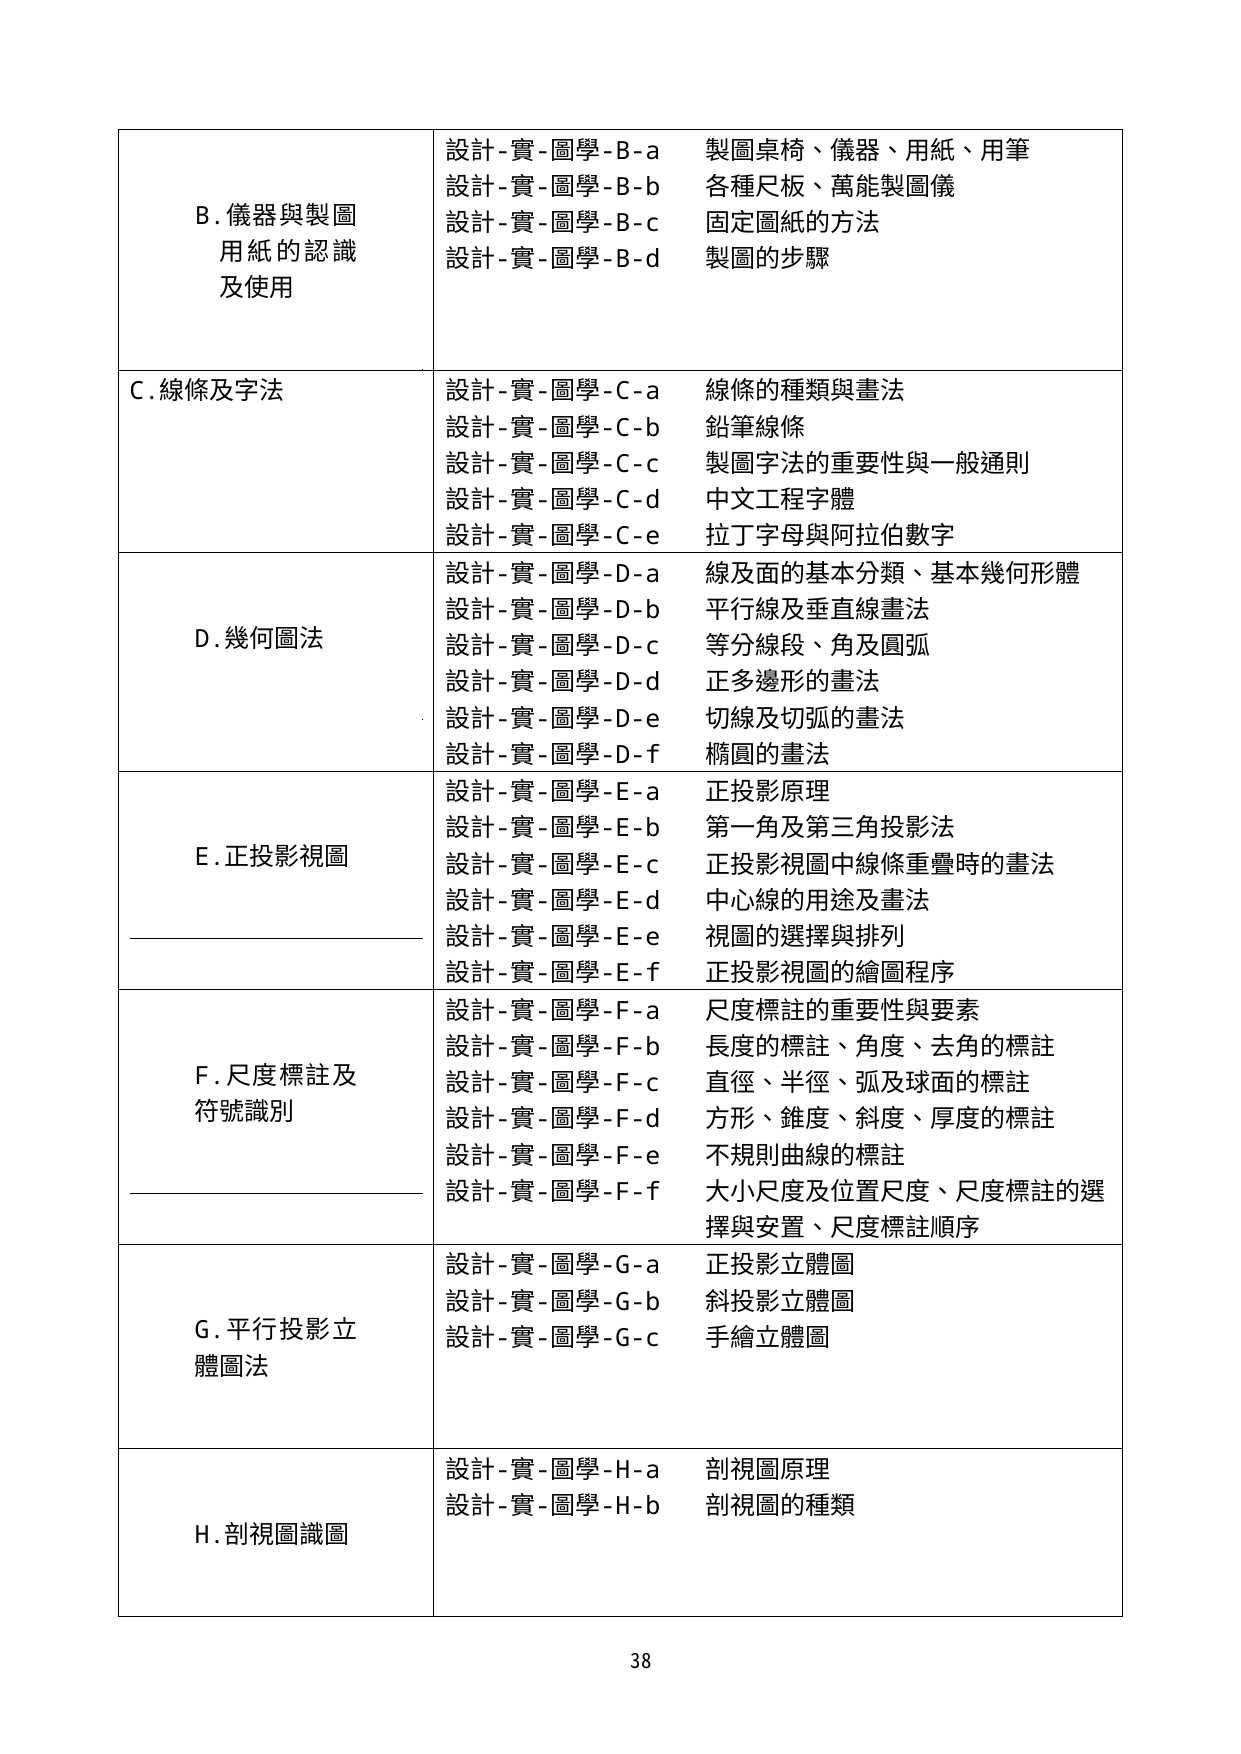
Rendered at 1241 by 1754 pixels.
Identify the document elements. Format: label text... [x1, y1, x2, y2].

table_cell [423, 1245, 433, 1448]
table_cell 設計-實-圖學-E-a 設計-實-圖學-E-b 設計-實-圖學-E-c 設計-實-圖學-E-d 設計-實-圖學-E-e 設計-實-圖學-E-f [434, 772, 694, 989]
table_cell E.正投影視圖 [119, 772, 433, 989]
table_cell 線及面的基本分類、基本幾何形體 平行線及垂直線畫法 等分線段、角及圓弧 正多邊形的畫法 切線及切弧的畫法 橢圓的畫法 [694, 553, 1122, 771]
table_cell 線條的種類與畫法 鉛筆線條 製圖字法的重要性與一般通則 中文工程字體 拉丁字母與阿拉伯數字 [694, 371, 1122, 552]
table_cell 設計-實-圖學-F-a 設計-實-圖學-F-b 設計-實-圖學-F-c 設計-實-圖學-F-d 設計-實-圖學-F-e 設計-實-圖學-F-f [434, 990, 694, 1244]
table_cell D.幾何圖法 [119, 553, 433, 771]
table_cell [119, 130, 129, 370]
table_cell 尺度標註的重要性與要素 長度的標註、角度、去角的標註 直徑、半徑、弧及球面的標註 方形、錐度、斜度、厚度的標註 不規則曲線的標註 大小尺度及位置尺度、尺度標註的選擇與安置、尺度標註順序 [694, 990, 1122, 1244]
table_cell G.平行投影立體圖法 [130, 1246, 422, 1447]
table_cell 設計-實-圖學-D-a 設計-實-圖學-D-b 設計-實-圖學-D-c 設計-實-圖學-D-d 設計-實-圖學-D-e 設計-實-圖學-D-f [434, 553, 694, 771]
table_cell [119, 1449, 129, 1616]
table_cell B.儀器與製圖用紙的認識及使用 [130, 131, 422, 369]
table_cell 設計-實-圖學-B-a 設計-實-圖學-B-b 設計-實-圖學-B-c 設計-實-圖學-B-d [434, 130, 694, 370]
table_cell 設計-實-圖學-H-a 設計-實-圖學-H-b [434, 1449, 694, 1616]
table_cell [119, 1245, 129, 1448]
table_cell 設計-實-圖學-C-a 設計-實-圖學-C-b 設計-實-圖學-C-c 設計-實-圖學-C-d 設計-實-圖學-C-e [434, 371, 694, 552]
table_cell [423, 130, 433, 370]
table_cell F.尺度標註及符號識別 [119, 990, 433, 1244]
table_cell 正投影原理 第一角及第三角投影法 正投影視圖中線條重疊時的畫法 中心線的用途及畫法 視圖的選擇與排列 正投影視圖的繪圖程序 [694, 772, 1122, 989]
table_cell 剖視圖原理 剖視圖的種類 [694, 1449, 1122, 1616]
table_cell C.線條及字法 [119, 371, 433, 552]
table_cell 製圖桌椅、儀器、用紙、用筆 各種尺板、萬能製圖儀 固定圖紙的方法 製圖的步驟 [694, 130, 1122, 370]
table_cell 設計-實-圖學-G-a 設計-實-圖學-G-b 設計-實-圖學-G-c [434, 1245, 694, 1448]
table_cell [423, 1449, 433, 1616]
table_cell H.剖視圖識圖 [130, 1450, 422, 1615]
table_cell 正投影立體圖 斜投影立體圖 手繪立體圖 [694, 1245, 1122, 1448]
